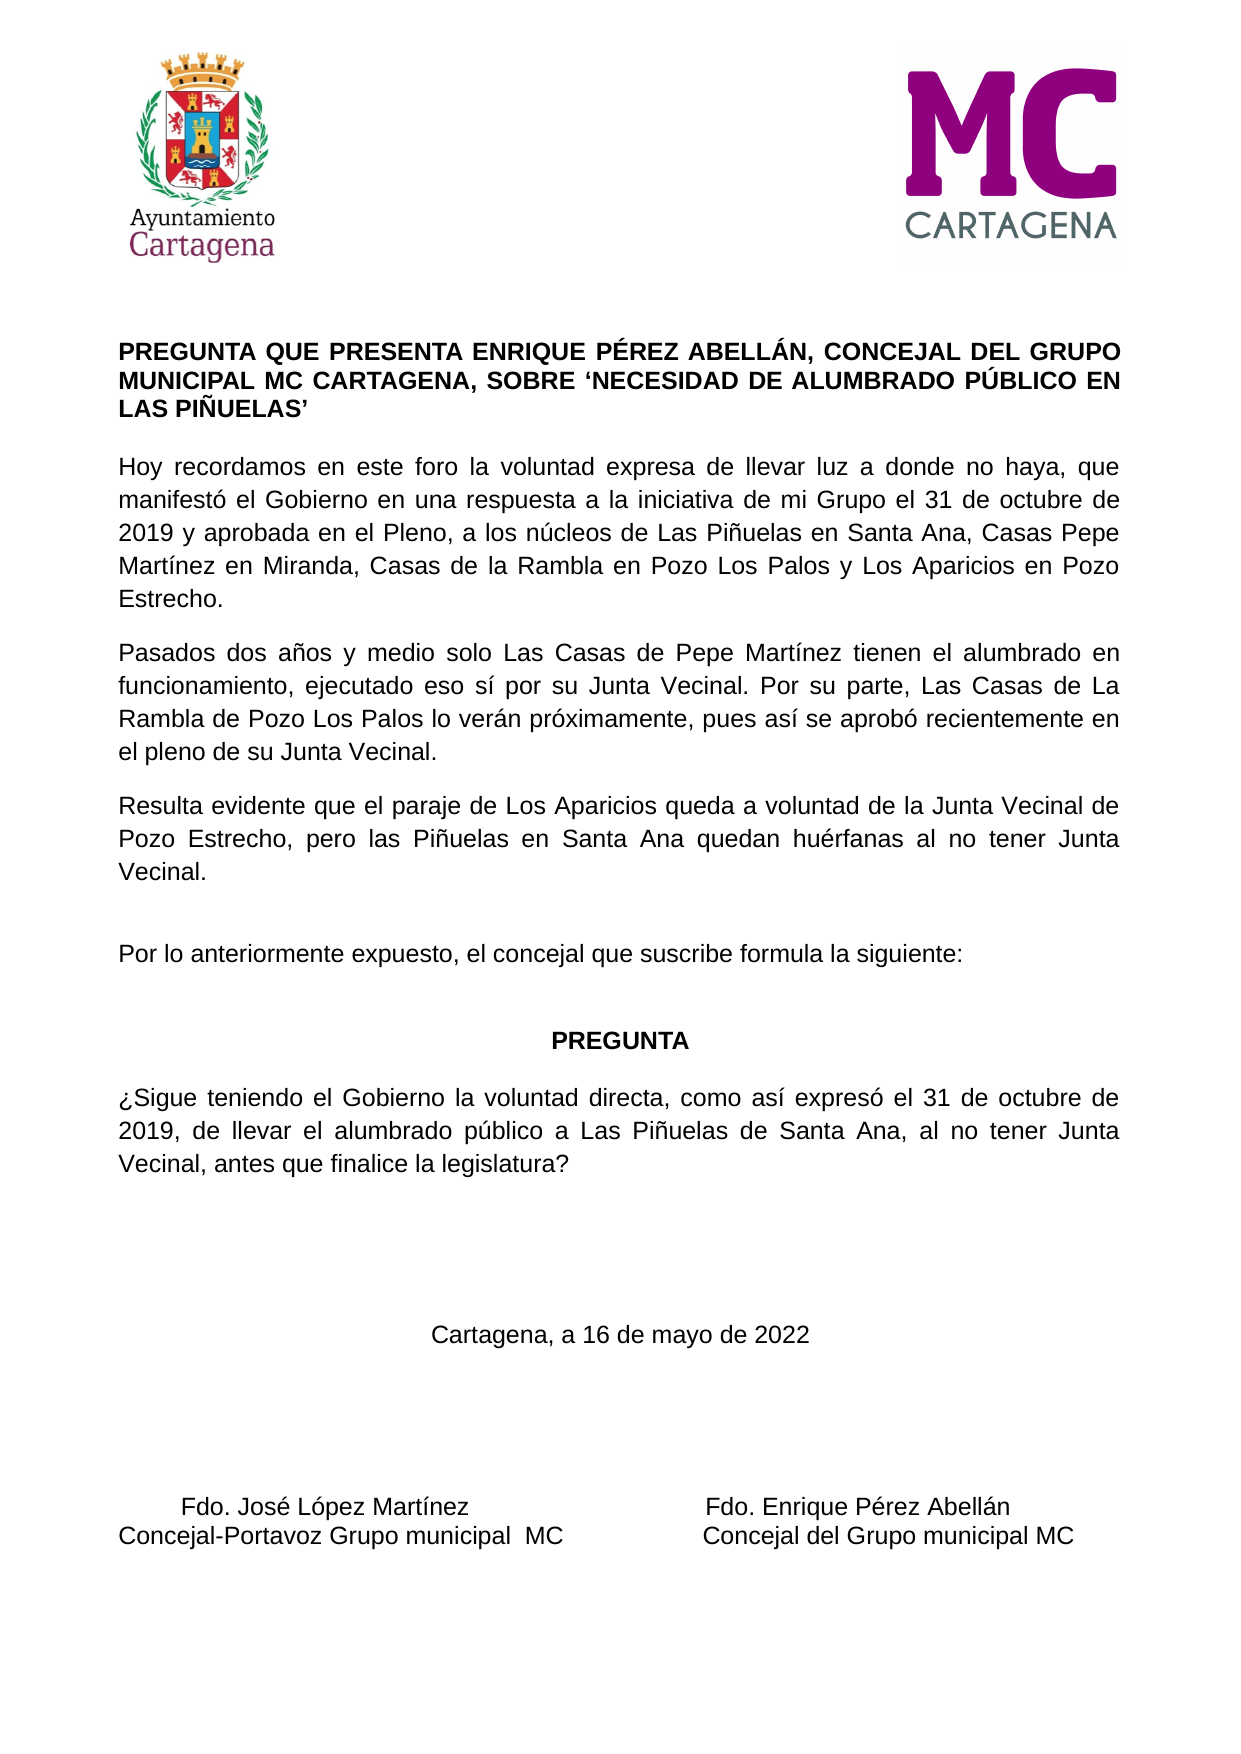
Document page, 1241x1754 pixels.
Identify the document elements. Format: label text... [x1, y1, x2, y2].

text Pasados dos años y medio solo Las Casas de Pepe Martínez tienen el alumbrado en funcionamiento, ejecutado eso sí por su Junta Vecinal. Por su parte, Las Casas de La Rambla de Pozo Los Palos lo verán próximamente, pues así se aprobó recientemente en el pleno de su Junta Vecinal. [118, 638, 1122, 766]
text PREGUNTA QUE PRESENTA ENRIQUE PÉREZ ABELLÁN, CONCEJAL DEL GRUPO MUNICIPAL MC CARTAGENA, SOBRE ‘NECESIDAD DE ALUMBRADO PÚBLICO EN LAS PIÑUELAS’ [118, 337, 1122, 423]
text Cartagena, a 16 de mayo de 2022 [118, 1320, 1123, 1348]
text Resulta evidente que el paraje de Los Aparicios queda a voluntad de la Junta Vecinal de Pozo Estrecho, pero las Piñuelas en Santa Ana quedan huérfanas al no tener Junta Vecinal. [118, 791, 1122, 886]
text Concejal-Portavoz Grupo municipal MC Concejal del Grupo municipal MC [118, 1521, 1181, 1550]
text Por lo anteriormente expuesto, el concejal que suscribe formula la siguiente: [118, 939, 1122, 968]
text Hoy recordamos en este foro la voluntad expresa de llevar luz a donde no haya, que manifestó el Gobierno en una respuesta a la iniciativa de mi Grupo el 31 de octubre de 2019 y aprobada en el Pleno, a los núcleos de Las Piñuelas en Santa Ana, Casas Pepe Martínez en Miranda, Casas de la Rambla en Pozo Los Palos y Los Aparicios en Pozo Estrecho. [118, 452, 1122, 613]
text ¿Sigue teniendo el Gobierno la voluntad directa, como así expresó el 31 de octubre de 2019, de llevar el alumbrado público a Las Piñuelas de Santa Ana, al no tener Junta Vecinal, antes que finalice la legislatura? [118, 1083, 1122, 1178]
picture [123, 47, 1121, 267]
text PREGUNTA [118, 1026, 1122, 1054]
text Fdo. José López Martínez Fdo. Enrique Pérez Abellán [118, 1492, 1181, 1521]
